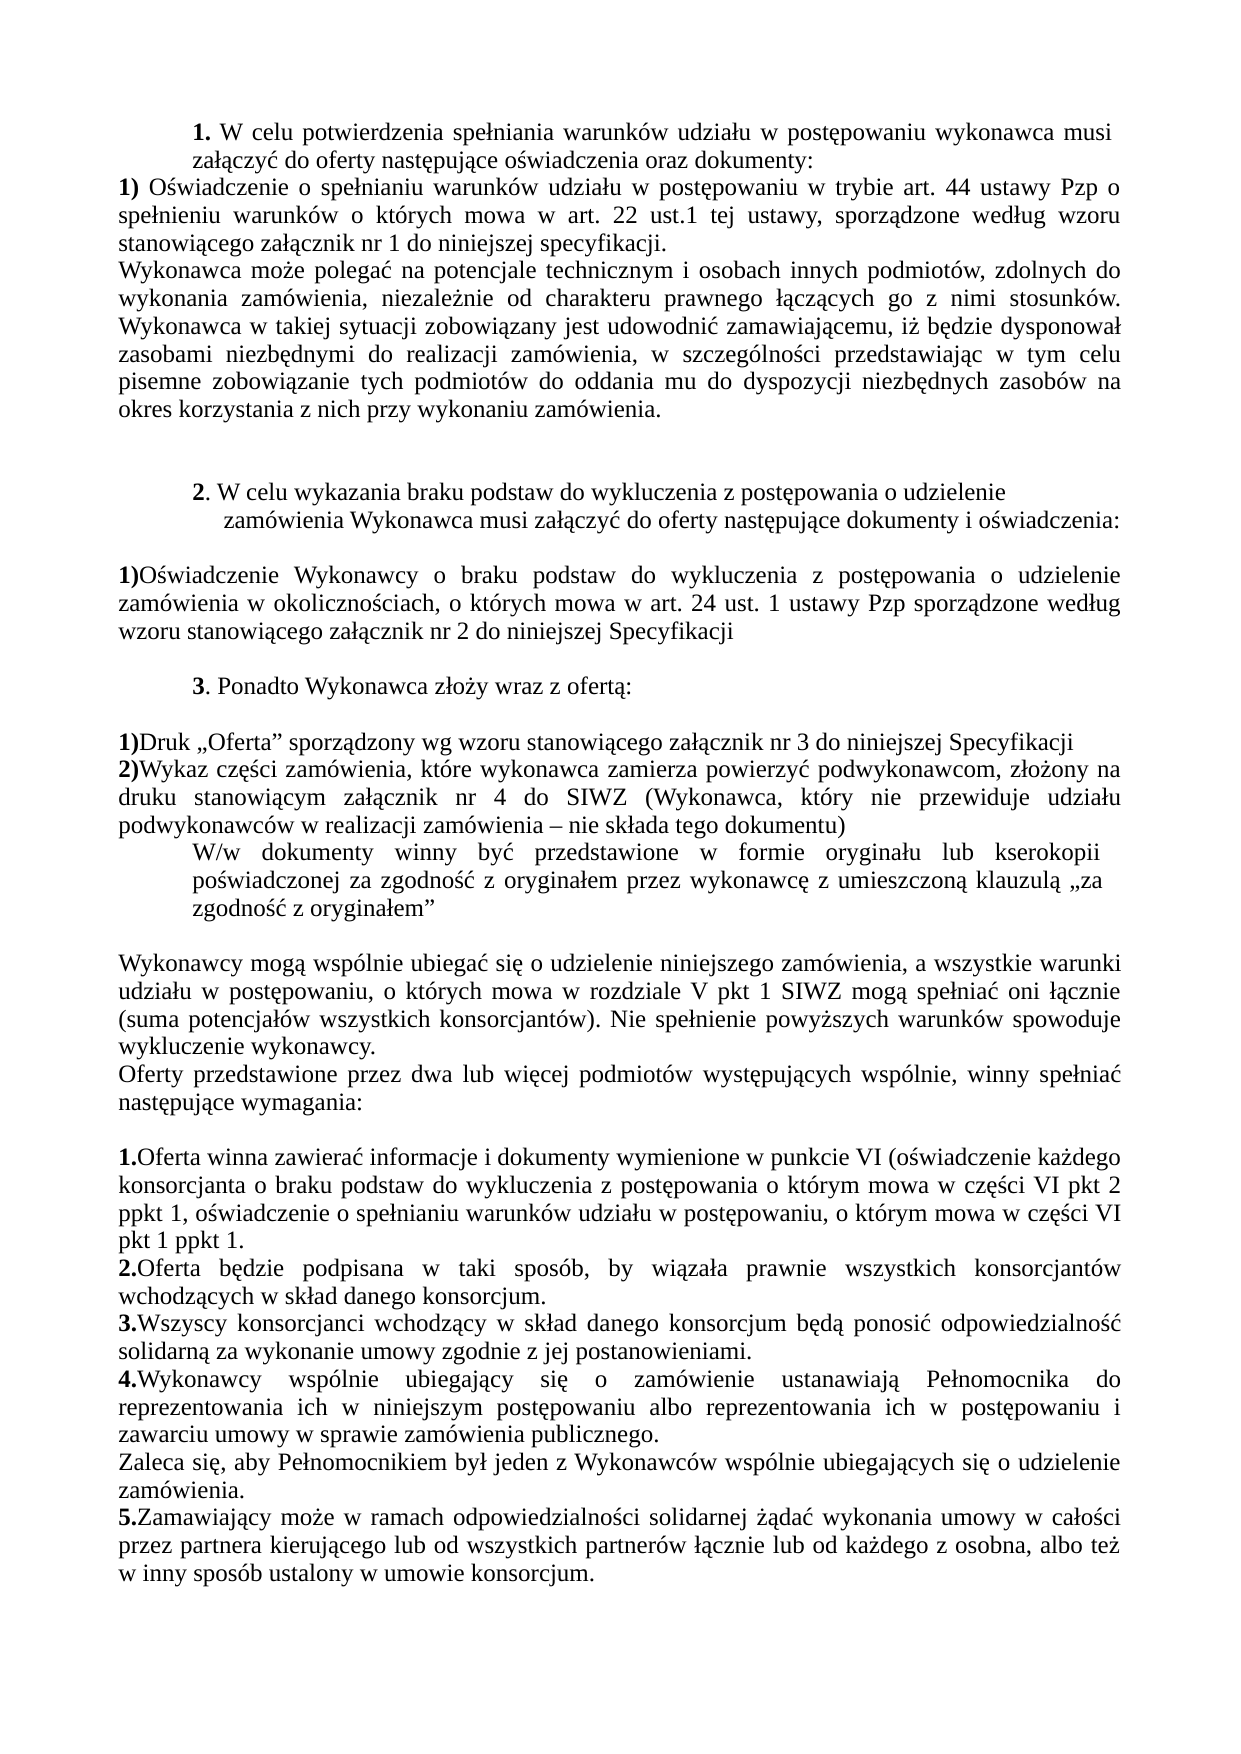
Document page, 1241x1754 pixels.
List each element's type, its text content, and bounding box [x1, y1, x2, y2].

text 2. W celu wykazania braku podstaw do wykluczenia z postępowania o udzielenie zamówienia Wykonawca musi załączyć do oferty następujące dokumenty i oświadczenia: [118, 478, 1122, 534]
list Wykonawcy wspólnie ubiegający się o zamówienie ustanawiają Pełnomocnika do reprezentowania ich w niniejszym postępowaniu albo reprezentowania ich w postępowaniu i zawarciu umowy w sprawie zamówienia publicznego. [118, 1365, 1122, 1448]
text 3. Ponadto Wykonawca złoży wraz z ofertą: [118, 672, 1122, 700]
text Oferty przedstawione przez dwa lub więcej podmiotów występujących wspólnie, winny spełniać następujące wymagania: [118, 1060, 1122, 1116]
list Oferta winna zawierać informacje i dokumenty wymienione w punkcie VI (oświadczenie każdego konsorcjanta o braku podstaw do wykluczenia z postępowania o którym mowa w części VI pkt 2 ppkt 1, oświadczenie o spełnianiu warunków udziału w postępowaniu, o którym mowa w części VI pkt 1 ppkt 1. [118, 1143, 1122, 1254]
list Zamawiający może w ramach odpowiedzialności solidarnej żądać wykonania umowy w całości przez partnera kierującego lub od wszystkich partnerów łącznie lub od każdego z osobna, albo też w inny sposób ustalony w umowie konsorcjum. [118, 1503, 1122, 1587]
list Wykonawca może polegać na potencjale technicznym i osobach innych podmiotów, zdolnych do wykonania zamówienia, niezależnie od charakteru prawnego łączących go z nimi stosunków. Wykonawca w takiej sytuacji zobowiązany jest udowodnić zamawiającemu, iż będzie dysponował zasobami niezbędnymi do realizacji zamówienia, w szczególności przedstawiając w tym celu pisemne zobowiązanie tych podmiotów do oddania mu do dyspozycji niezbędnych zasobów na okres korzystania z nich przy wykonaniu zamówienia. [118, 257, 1122, 423]
list Druk „Oferta” sporządzony wg wzoru stanowiącego załącznik nr 3 do niniejszej Specyfikacji [118, 728, 1122, 755]
list Oferta będzie podpisana w taki sposób, by wiązała prawnie wszystkich konsorcjantów wchodzących w skład danego konsorcjum. [118, 1254, 1122, 1309]
list Oświadczenie Wykonawcy o braku podstaw do wykluczenia z postępowania o udzielenie zamówienia w okolicznościach, o których mowa w art. 24 ust. 1 ustawy Pzp sporządzone według wzoru stanowiącego załącznik nr 2 do niniejszej Specyfikacji [118, 561, 1122, 644]
text W/w dokumenty winny być przedstawione w formie oryginału lub kserokopii poświadczonej za zgodność z oryginałem przez wykonawcę z umieszczoną klauzulą „za zgodność z oryginałem” [118, 838, 1122, 922]
list 1) Oświadczenie o spełnianiu warunków udziału w postępowaniu w trybie art. 44 ustawy Pzp o spełnieniu warunków o których mowa w art. 22 ust.1 tej ustawy, sporządzone według wzoru stanowiącego załącznik nr 1 do niniejszej specyfikacji. [118, 173, 1122, 257]
list Wykaz części zamówienia, które wykonawca zamierza powierzyć podwykonawcom, złożony na druku stanowiącym załącznik nr 4 do SIWZ (Wykonawca, który nie przewiduje udziału podwykonawców w realizacji zamówienia – nie składa tego dokumentu) [118, 755, 1122, 838]
list Zaleca się, aby Pełnomocnikiem był jeden z Wykonawców wspólnie ubiegających się o udzielenie zamówienia. [118, 1448, 1122, 1503]
text 1. W celu potwierdzenia spełniania warunków udziału w postępowaniu wykonawca musi załączyć do oferty następujące oświadczenia oraz dokumenty: [118, 118, 1122, 173]
list Wszyscy konsorcjanci wchodzący w skład danego konsorcjum będą ponosić odpowiedzialność solidarną za wykonanie umowy zgodnie z jej postanowieniami. [118, 1309, 1122, 1365]
text Wykonawcy mogą wspólnie ubiegać się o udzielenie niniejszego zamówienia, a wszystkie warunki udziału w postępowaniu, o których mowa w rozdziale V pkt 1 SIWZ mogą spełniać oni łącznie (suma potencjałów wszystkich konsorcjantów). Nie spełnienie powyższych warunków spowoduje wykluczenie wykonawcy. [118, 949, 1122, 1060]
